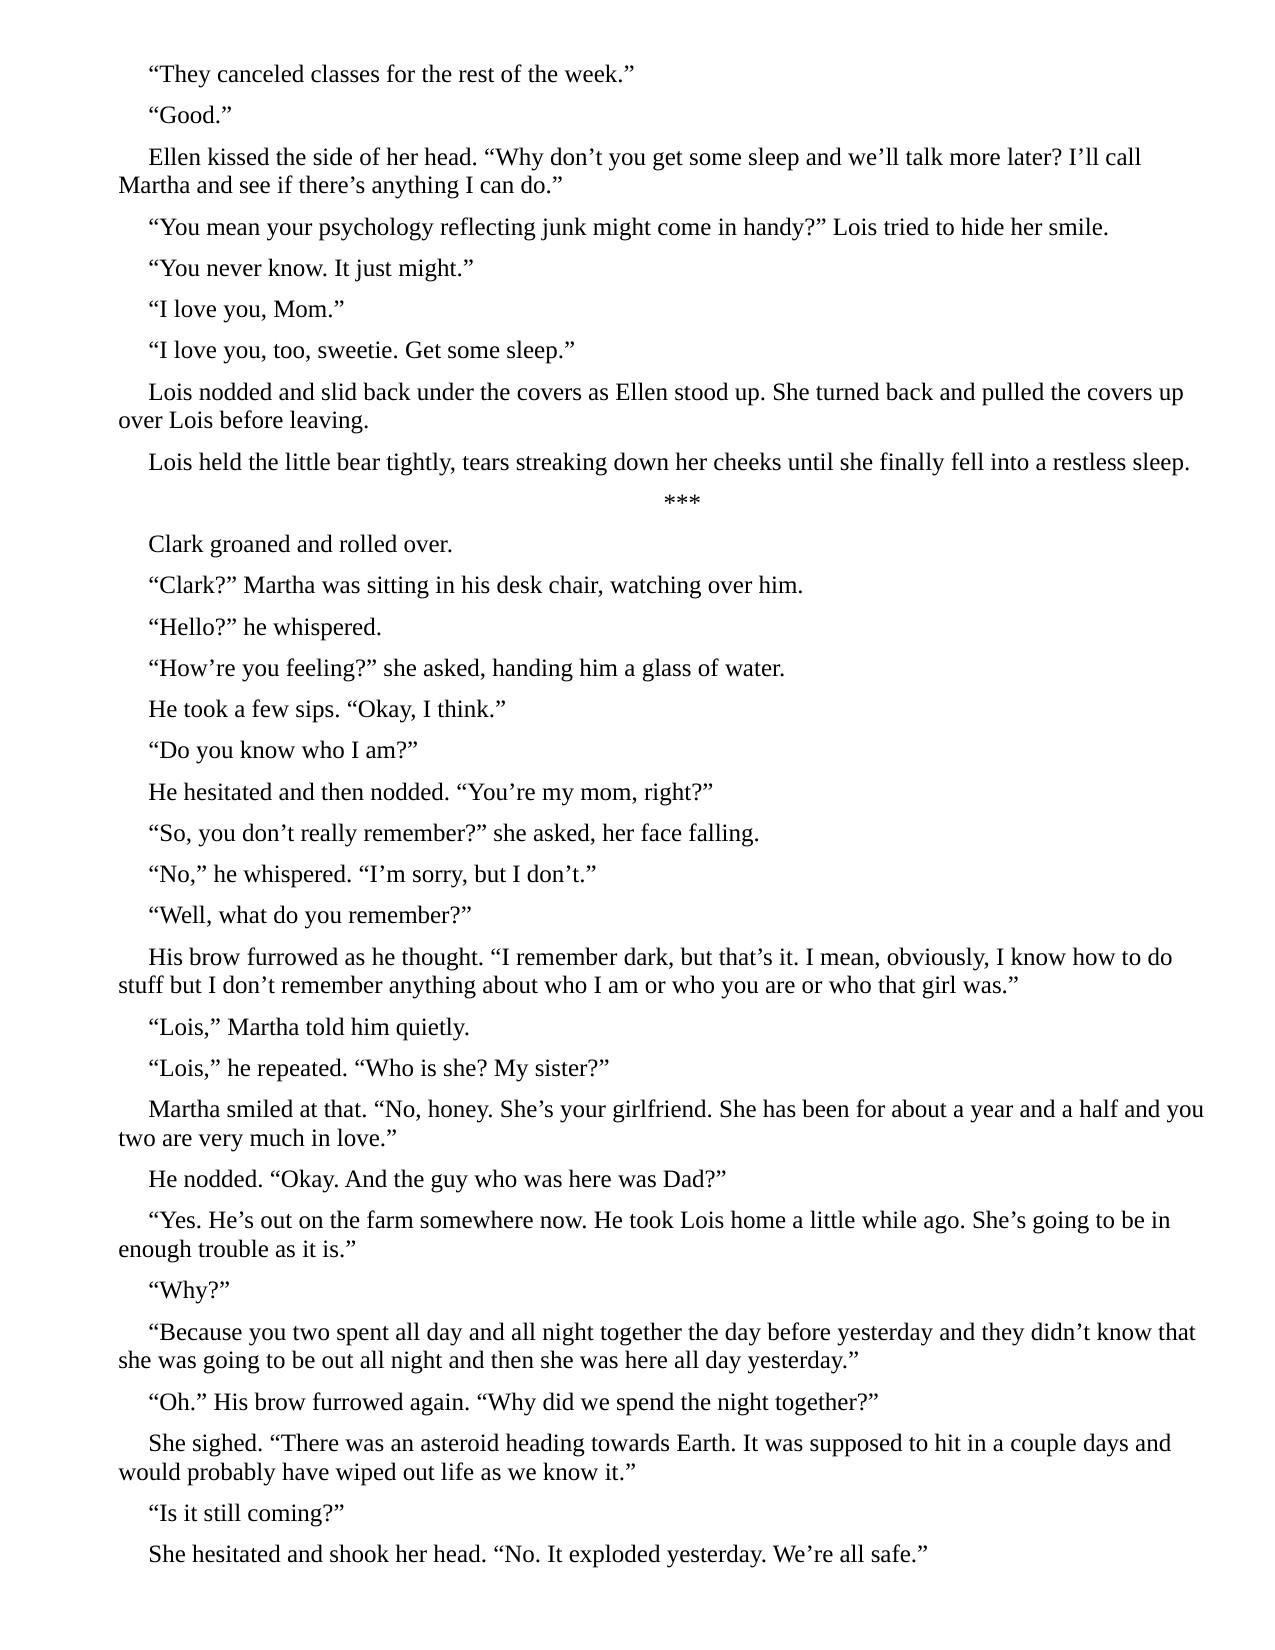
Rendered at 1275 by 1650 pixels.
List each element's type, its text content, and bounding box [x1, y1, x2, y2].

text “No,” he whispered. “I’m sorry, but I don’t.” [118, 859, 1216, 888]
text He took a few sips. “Okay, I think.” [118, 694, 1216, 723]
text “Because you two spent all day and all night together the day before yesterday and they didn’t know that she was going to be out all night and then she was here all day yesterday.” [118, 1317, 1216, 1374]
text “How’re you feeling?” she asked, handing him a glass of water. [118, 653, 1216, 682]
text Lois held the little bear tightly, tears streaking down her cheeks until she finally fell into a restless sleep. [118, 447, 1216, 475]
text “Is it still coming?” [118, 1498, 1216, 1527]
text “I love you, too, sweetie. Get some sleep.” [118, 335, 1216, 364]
text “I love you, Mom.” [118, 294, 1216, 323]
text “Yes. He’s out on the farm somewhere now. He took Lois home a little while ago. She’s going to be in enough trouble as it is.” [118, 1205, 1216, 1263]
text “Lois,” Martha told him quietly. [118, 1012, 1216, 1040]
text He hesitated and then nodded. “You’re my mom, right?” [118, 777, 1216, 805]
text “You mean your psychology reflecting junk might come in handy?” Lois tried to hide her smile. [118, 212, 1216, 240]
text “Why?” [118, 1275, 1216, 1304]
text “You never know. It just might.” [118, 253, 1216, 282]
text She sighed. “There was an asteroid heading towards Earth. It was supposed to hit in a couple days and would probably have wiped out life as we know it.” [118, 1428, 1216, 1485]
text “So, you don’t really remember?” she asked, her face falling. [118, 818, 1216, 847]
text “Good.” [118, 100, 1216, 129]
text “Oh.” His brow furrowed again. “Why did we spend the night together?” [118, 1387, 1216, 1415]
text *** [118, 488, 1216, 517]
text He nodded. “Okay. And the guy who was here was Dad?” [118, 1164, 1216, 1193]
text Clark groaned and rolled over. [118, 529, 1216, 558]
text Lois nodded and slid back under the covers as Ellen stood up. She turned back and pulled the covers up over Lois before leaving. [118, 377, 1216, 434]
text “They canceled classes for the rest of the week.” [118, 59, 1216, 88]
text Ellen kissed the side of her head. “Why don’t you get some sleep and we’ll talk more later? I’ll call Martha and see if there’s anything I can do.” [118, 142, 1216, 199]
text “Do you know who I am?” [118, 735, 1216, 764]
text She hesitated and shook her head. “No. It exploded yesterday. We’re all safe.” [118, 1539, 1216, 1568]
text “Well, what do you remember?” [118, 900, 1216, 929]
text His brow furrowed as he thought. “I remember dark, but that’s it. I mean, obviously, I know how to do stuff but I don’t remember anything about who I am or who you are or who that girl was.” [118, 942, 1216, 999]
text “Clark?” Martha was sitting in his desk chair, watching over him. [118, 570, 1216, 599]
text “Hello?” he whispered. [118, 612, 1216, 640]
text “Lois,” he repeated. “Who is she? My sister?” [118, 1053, 1216, 1082]
text Martha smiled at that. “No, honey. She’s your girlfriend. She has been for about a year and a half and you two are very much in love.” [118, 1094, 1216, 1152]
